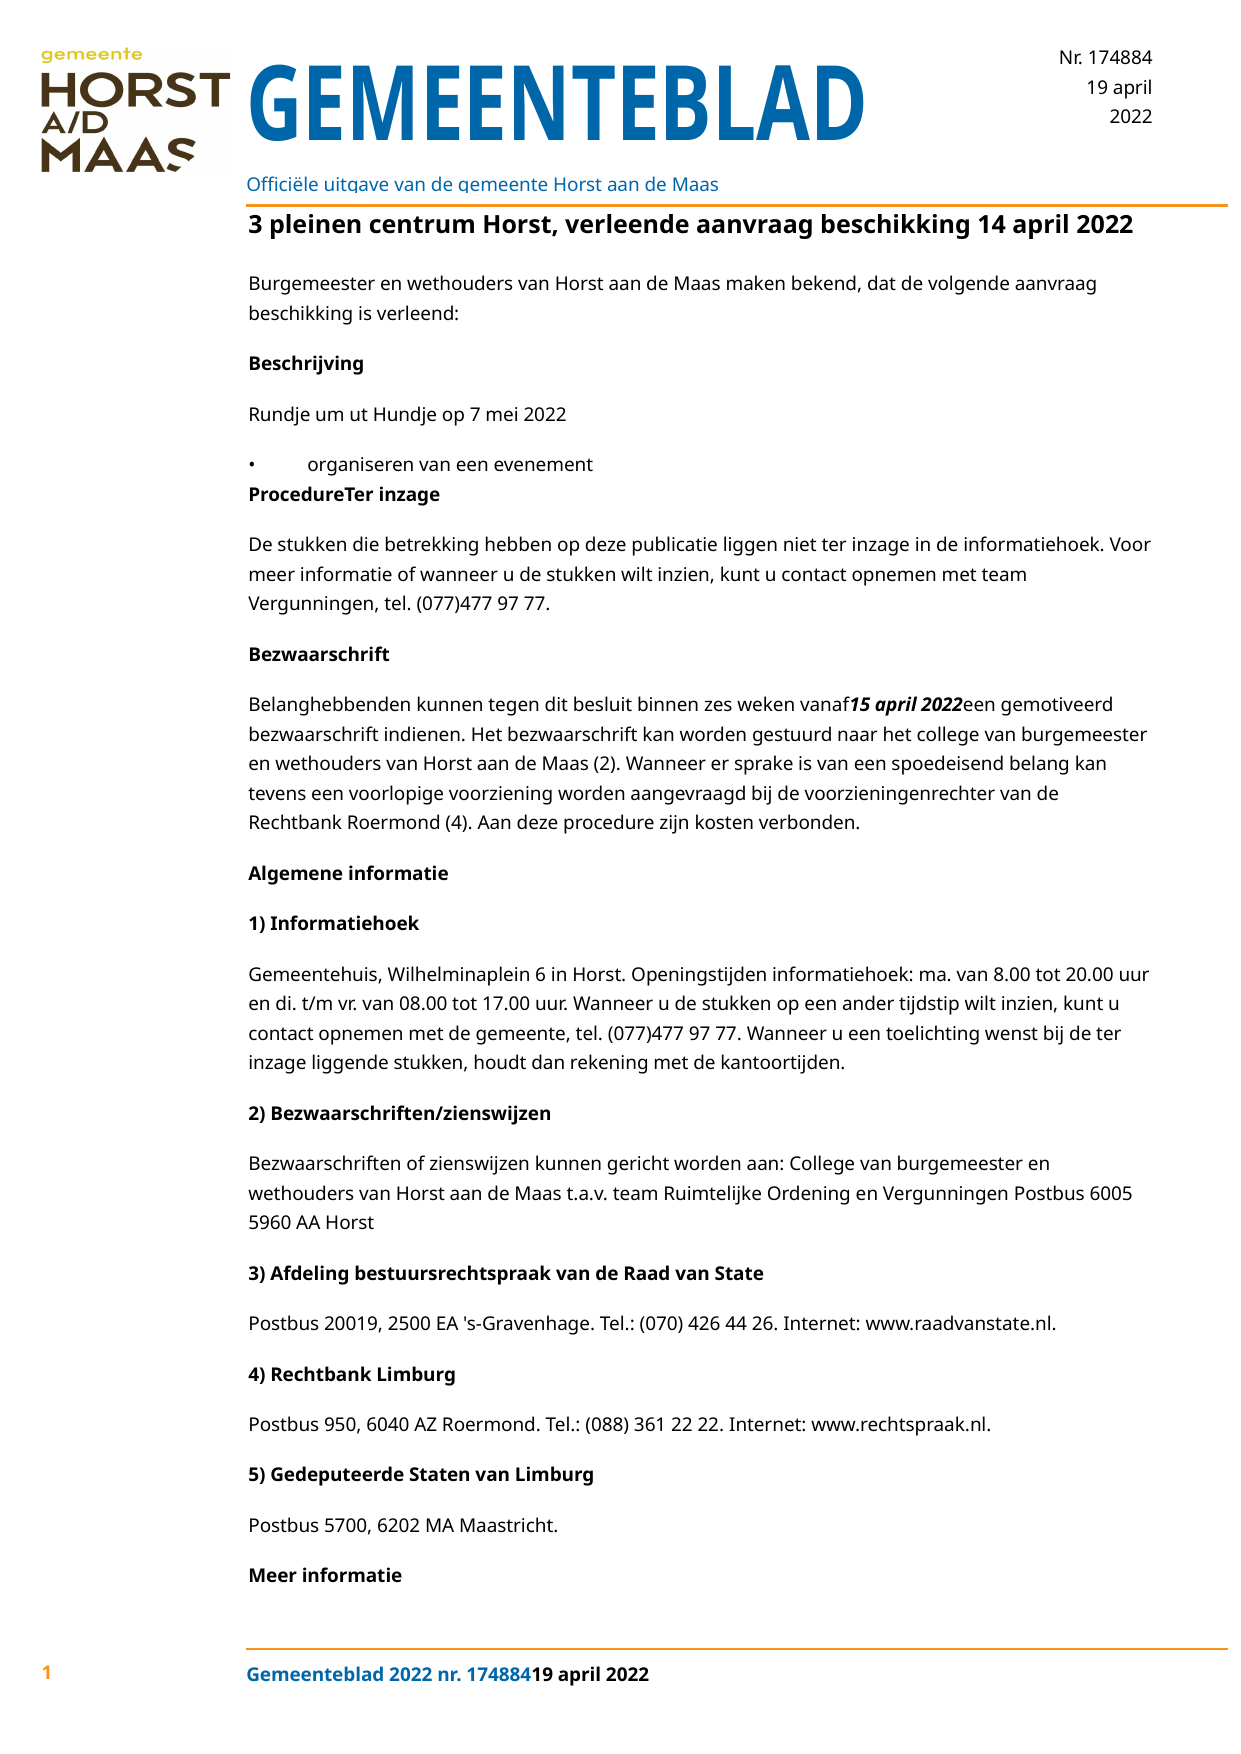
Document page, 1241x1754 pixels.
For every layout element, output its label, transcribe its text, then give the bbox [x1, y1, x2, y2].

text Burgemeester en wethouders van Horst aan de Maas maken bekend, dat de volgende aanvraag beschikking is verleend: [248, 270, 1152, 326]
text 2) Bezwaarschriften/zienswijzen [248, 1100, 1152, 1126]
text Bezwaarschriften of zienswijzen kunnen gericht worden aan: College van burgemeester en wethouders van Horst aan de Maas t.a.v. team Ruimtelijke Ordening en Vergunningen Postbus 6005 5960 AA Horst [248, 1150, 1152, 1235]
text Bezwaarschrift [248, 641, 1152, 666]
text Postbus 5700, 6202 MA Maastricht. [248, 1512, 1152, 1538]
text Algemene informatie [248, 860, 1152, 886]
text Postbus 20019, 2500 EA 's-Gravenhage. Tel.: (070) 426 44 26. Internet: www.raadvanstate.nl. [248, 1310, 1152, 1336]
text 1) Informatiehoek [248, 910, 1152, 936]
text 4) Rechtbank Limburg [248, 1361, 1152, 1386]
text De stukken die betrekking hebben op deze publicatie liggen niet ter inzage in de informatiehoek. Voor meer informatie of wanneer u de stukken wilt inzien, kunt u contact opnemen met team Vergunningen, tel. (077)477 97 77. [248, 531, 1152, 616]
text Gemeentehuis, Wilhelminaplein 6 in Horst. Openingstijden informatiehoek: ma. van 8.00 tot 20.00 uur en di. t/m vr. van 08.00 tot 17.00 uur. Wanneer u de stukken op een ander tijdstip wilt inzien, kunt u contact opnemen met de gemeente, tel. (077)477 97 77. Wanneer u een toelichting wenst bij de ter inzage liggende stukken, houdt dan rekening met de kantoortijden. [248, 961, 1152, 1075]
text ProcedureTer inzage [248, 481, 1152, 506]
text 3) Afdeling bestuursrechtspraak van de Raad van State [248, 1260, 1152, 1286]
text 5) Gedeputeerde Staten van Limburg [248, 1462, 1152, 1487]
text Beschrijving [248, 350, 1152, 376]
list organiseren van een evenement [248, 451, 1152, 477]
text Postbus 950, 6040 AZ Roermond. Tel.: (088) 361 22 22. Internet: www.rechtspraak.nl. [248, 1411, 1152, 1437]
picture [41, 47, 231, 172]
text 3 pleinen centrum Horst, verleende aanvraag beschikking 14 april 2022 [248, 207, 1152, 241]
text Rundje um ut Hundje op 7 mei 2022 [248, 401, 1152, 426]
text Meer informatie [248, 1562, 1152, 1588]
text Belanghebbenden kunnen tegen dit besluit binnen zes weken vanaf15 april 2022een gemotiveerd bezwaarschrift indienen. Het bezwaarschrift kan worden gestuurd naar het college van burgemeester en wethouders van Horst aan de Maas (2). Wanneer er sprake is van een spoedeisend belang kan tevens een voorlopige voorziening worden aangevraagd bij de voorzieningenrechter van de Rechtbank Roermond (4). Aan deze procedure zijn kosten verbonden. [248, 691, 1152, 835]
